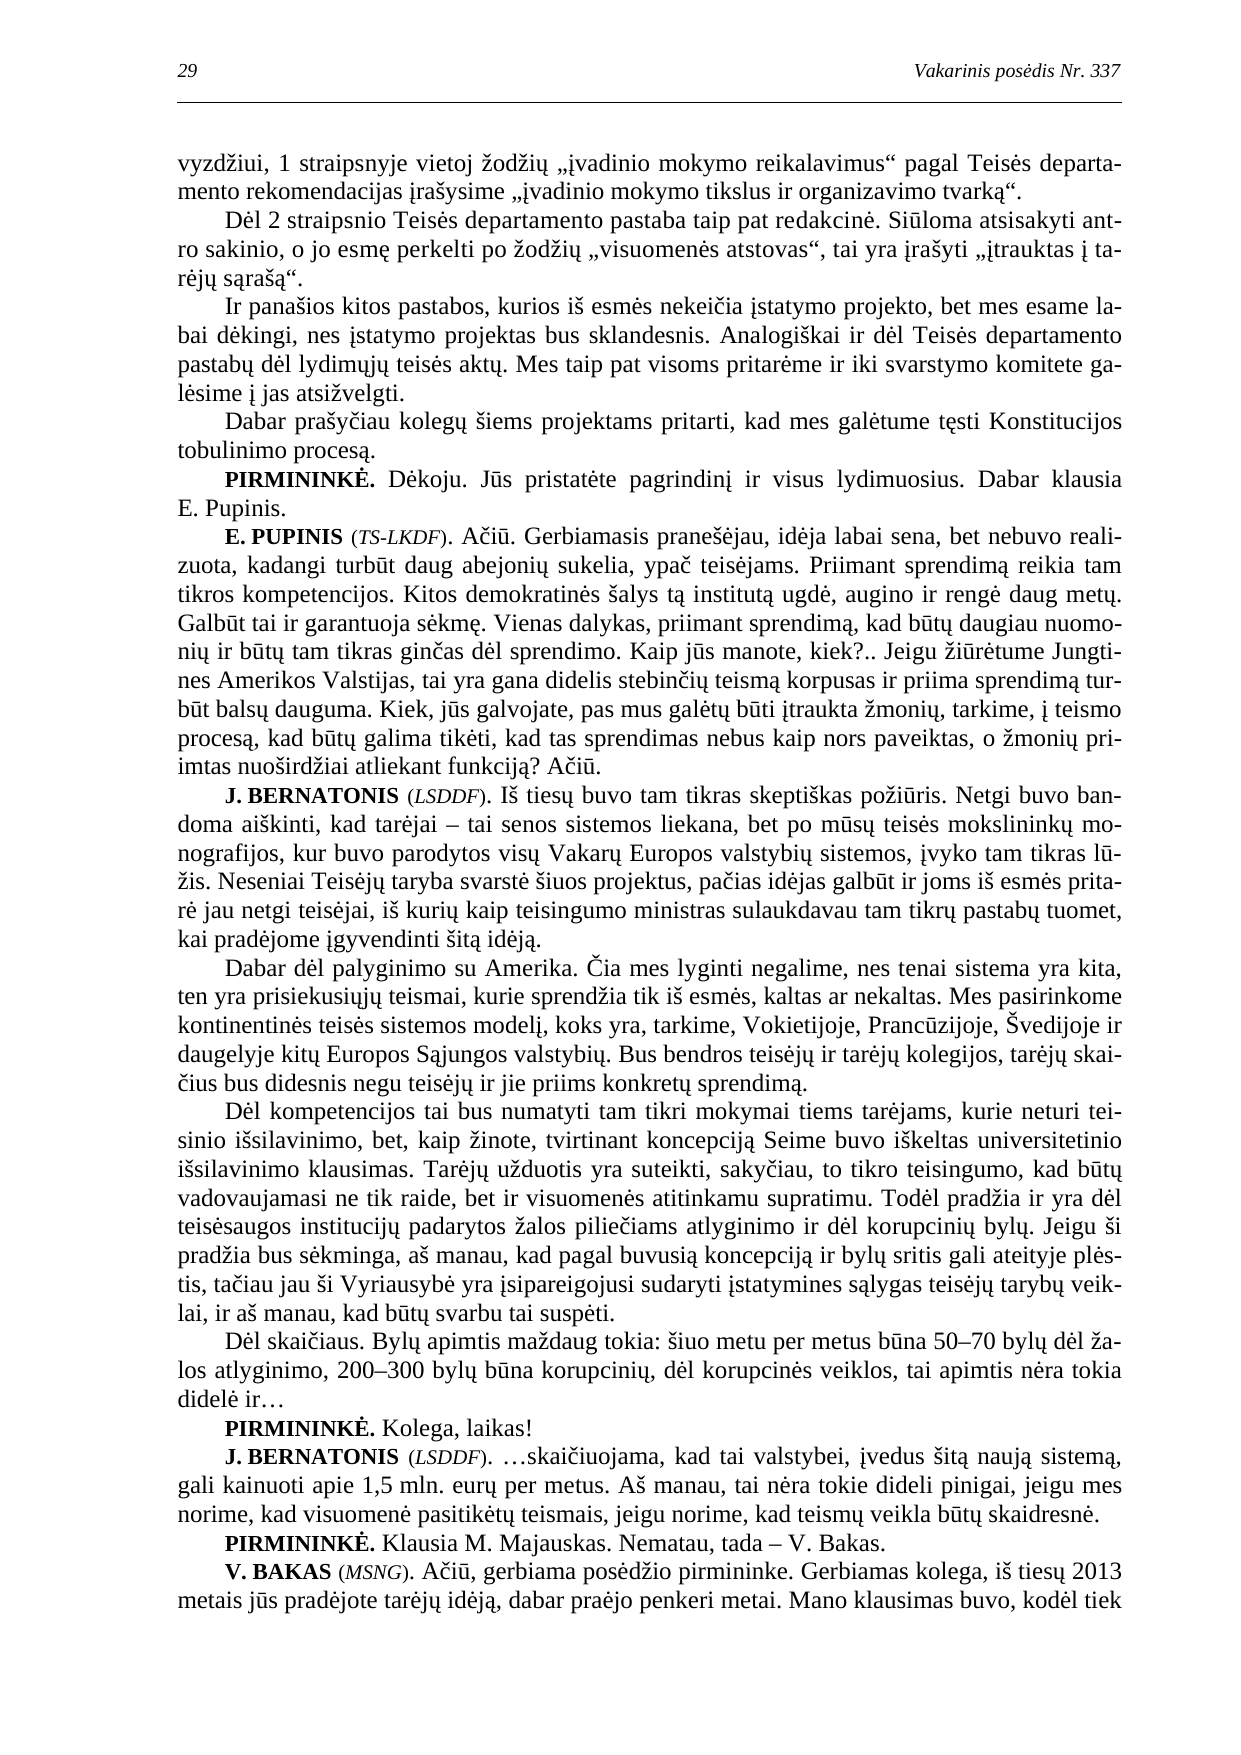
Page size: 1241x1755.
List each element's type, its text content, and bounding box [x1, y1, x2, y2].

text Dėl skai­čiaus. By­lų ap­im­tis maž­daug to­kia: šiuo me­tu per me­tus bū­na 50–70 by­lų dėl ža­los at­ly­gi­ni­mo, 200–300 by­lų bū­na ko­rup­ci­nių, dėl ko­rup­ci­nės veik­los, tai ap­im­tis nė­ra to­kia di­de­lė ir… [177, 1326, 1122, 1413]
text Da­bar pra­šy­čiau ko­le­gų šiems pro­jek­tams pri­tar­ti, kad mes ga­lė­tu­me tęs­ti Kon­sti­tu­ci­jos to­bu­li­ni­mo pro­ce­są. [177, 406, 1122, 464]
text PIRMININKĖ. Ko­le­ga, lai­kas! [177, 1413, 1122, 1441]
text PIRMININKĖ. Dė­ko­ju. Jūs pri­sta­tė­te pa­grin­di­nį ir vi­sus ly­di­muo­sius. Da­bar klau­sia E. Pu­pi­nis. [177, 464, 1122, 521]
text E. PUPINIS (TS-LKDF). Ačiū. Ger­bia­ma­sis pra­ne­šė­jau, idė­ja la­bai se­na, bet ne­bu­vo re­a­li­zuo­ta, ka­dan­gi tur­būt daug abe­jo­nių su­ke­lia, ypač tei­sė­jams. Pri­imant spren­di­mą rei­kia tam tik­ros kom­pe­ten­ci­jos. Ki­tos de­mo­kra­tinės ša­lys tą ins­ti­tu­tą ug­dė, au­gi­no ir ren­gė daug me­tų. Gal­būt tai ir ga­ran­tuo­ja sėk­mę. Vie­nas da­ly­kas, pri­imant spren­di­mą, kad bū­tų dau­giau nuo­mo­nių ir bū­tų tam tik­ras gin­čas dėl spren­di­mo. Kaip jūs ma­no­te, kiek?.. Jei­gu žiū­rė­tu­me Jung­ti­nes Ame­ri­kos Vals­ti­jas, tai yra ga­na di­de­lis ste­bin­čių teis­mą kor­pu­sas ir pri­ima spren­di­mą tur­būt bal­sų dau­gu­ma. Kiek, jūs gal­vo­ja­te, pas mus ga­lė­tų bū­ti įtrauk­ta žmo­nių, tar­ki­me, į teis­mo pro­ce­są, kad bū­tų ga­li­ma ti­kė­ti, kad tas spren­di­mas ne­bus kaip nors pa­veik­tas, o žmo­nių pri­im­tas nuo­šir­džiai at­lie­kant funk­ci­ją? Ačiū. [177, 521, 1122, 780]
text PIRMININKĖ. Klau­sia M. Ma­jaus­kas. Ne­ma­tau, ta­da – V. Ba­kas. [177, 1528, 1122, 1556]
text V. BAKAS (MSNG). Ačiū, ger­bia­ma po­sė­džio pir­mi­nin­ke. Ger­bia­mas ko­le­ga, iš tie­sų 2013 me­tais jūs pra­dė­jo­te ta­rė­jų idė­ją, da­bar pra­ėjo pen­ke­ri me­tai. Ma­no klau­si­mas bu­vo, ko­dėl tiek [177, 1556, 1122, 1614]
text Ir pa­na­šios ki­tos pa­sta­bos, ku­rios iš es­mės ne­kei­čia įsta­ty­mo pro­jek­to, bet mes esa­me la­bai dė­kin­gi, nes įsta­ty­mo pro­jek­tas bus sklan­des­nis. Ana­lo­giš­kai ir dėl Tei­sės de­par­ta­men­to pa­sta­bų dėl ly­di­mų­jų tei­sės ak­tų. Mes taip pat vi­soms pri­ta­rė­me ir iki svars­ty­mo ko­mi­te­te ga­lė­si­me į jas at­si­žvelg­ti. [177, 291, 1122, 406]
text vyz­džiui, 1 straips­ny­je vie­toj žo­džių „įva­di­nio mo­ky­mo rei­ka­la­vi­mus“ pa­gal Tei­sės de­par­ta­men­to re­ko­men­da­ci­jas įra­šy­si­me „įva­di­nio mo­ky­mo tiks­lus ir or­ga­ni­za­vi­mo tvar­ką“. [177, 148, 1122, 205]
text Dėl kom­pe­ten­ci­jos tai bus nu­ma­ty­ti tam tik­ri mo­ky­mai tiems ta­rė­jams, ku­rie ne­tu­ri tei­sinio iš­si­la­vi­ni­mo, bet, kaip ži­no­te, tvir­ti­nant kon­cep­ci­ją Sei­me bu­vo iš­kel­tas uni­ver­si­te­ti­nio iš­si­la­vi­ni­mo klau­si­mas. Ta­rė­jų už­duo­tis yra su­teik­ti, sa­ky­čiau, to tik­ro tei­sin­gu­mo, kad bū­tų va­do­vau­ja­ma­si ne tik rai­de, bet ir vi­suo­me­nės ati­tin­ka­mu su­pra­ti­mu. To­dėl pra­džia ir yra dėl tei­sė­sau­gos ins­ti­tu­ci­jų pa­da­ry­tos ža­los pi­lie­čiams at­ly­gi­ni­mo ir dėl ko­rup­ci­nių by­lų. Jei­gu ši pra­džia bus sėk­min­ga, aš ma­nau, kad pa­gal bu­vu­sią kon­cep­ci­ją ir by­lų sri­tis ga­li at­ei­ty­je plės­tis, ta­čiau jau ši Vy­riau­sy­bė yra įsi­pa­rei­go­ju­si su­da­ry­ti įsta­ty­mi­nes są­ly­gas tei­sė­jų ta­ry­bų veik­lai, ir aš ma­nau, kad bū­tų svar­bu tai su­spė­ti. [177, 1096, 1122, 1326]
text Da­bar dėl pa­ly­gi­ni­mo su Ame­ri­ka. Čia mes ly­gin­ti ne­ga­li­me, nes te­nai sis­te­ma yra ki­ta, ten yra pri­sie­ku­sių­jų teis­mai, ku­rie spren­džia tik iš es­mės, kal­tas ar ne­kal­tas. Mes pa­si­rin­ko­me kon­ti­nen­ti­nės tei­sės sis­te­mos mo­de­lį, koks yra, tar­ki­me, Vo­kie­ti­jo­je, Pran­cū­zi­jo­je, Šve­di­jo­je ir dau­ge­ly­je ki­tų Eu­ro­pos Są­jun­gos vals­ty­bių. Bus ben­dros tei­sė­jų ir ta­rė­jų ko­le­gi­jos, ta­rė­jų skai­čius bus di­des­nis ne­gu tei­sė­jų ir jie pri­ims kon­kre­tų spren­di­mą. [177, 953, 1122, 1096]
text Dėl 2 straips­nio Tei­sės de­par­ta­men­to pa­sta­ba taip pat re­dak­ci­nė. Siū­lo­ma at­si­sa­ky­ti an­t­ro sa­ki­nio, o jo es­mę per­kel­ti po žo­džių „vi­suo­me­nės at­sto­vas“, tai yra įra­šy­ti „įtrauk­tas į ta­rė­jų są­ra­šą“. [177, 205, 1122, 291]
text J. BERNATONIS (LSDDF). Iš tie­sų bu­vo tam tik­ras skep­tiš­kas po­žiū­ris. Net­gi bu­vo ban­do­ma aiš­kin­ti, kad ta­rė­jai – tai se­nos sis­te­mos lie­ka­na, bet po mū­sų tei­sės moks­li­nin­kų mo­nog­ra­fi­jos, kur bu­vo pa­ro­dy­tos vi­sų Va­ka­rų Eu­ro­pos vals­ty­bių sis­te­mos, įvy­ko tam tik­ras lū­žis. Ne­se­niai Tei­sė­jų ta­ry­ba svars­tė šiuos pro­jek­tus, pa­čias idė­jas gal­būt ir joms iš es­mės pri­ta­rė jau net­gi tei­sė­jai, iš ku­rių kaip tei­sin­gu­mo mi­nist­ras su­lauk­da­vau tam tik­rų pa­sta­bų tuo­met, kai pra­dė­jo­me įgy­ven­din­ti ši­tą idė­ją. [177, 780, 1122, 953]
text J. BERNATONIS (LSDDF). …skai­čiuo­ja­ma, kad tai vals­ty­bei, įve­dus ši­tą nau­ją sis­te­mą, ga­li kai­nuo­ti apie 1,5 mln. eu­rų per me­tus. Aš ma­nau, tai nė­ra to­kie di­de­li pi­ni­gai, jei­gu mes no­ri­me, kad vi­suo­me­nė pa­si­ti­kė­tų teis­mais, jei­gu no­ri­me, kad teis­mų veik­la bū­tų skaid­res­nė. [177, 1441, 1122, 1528]
